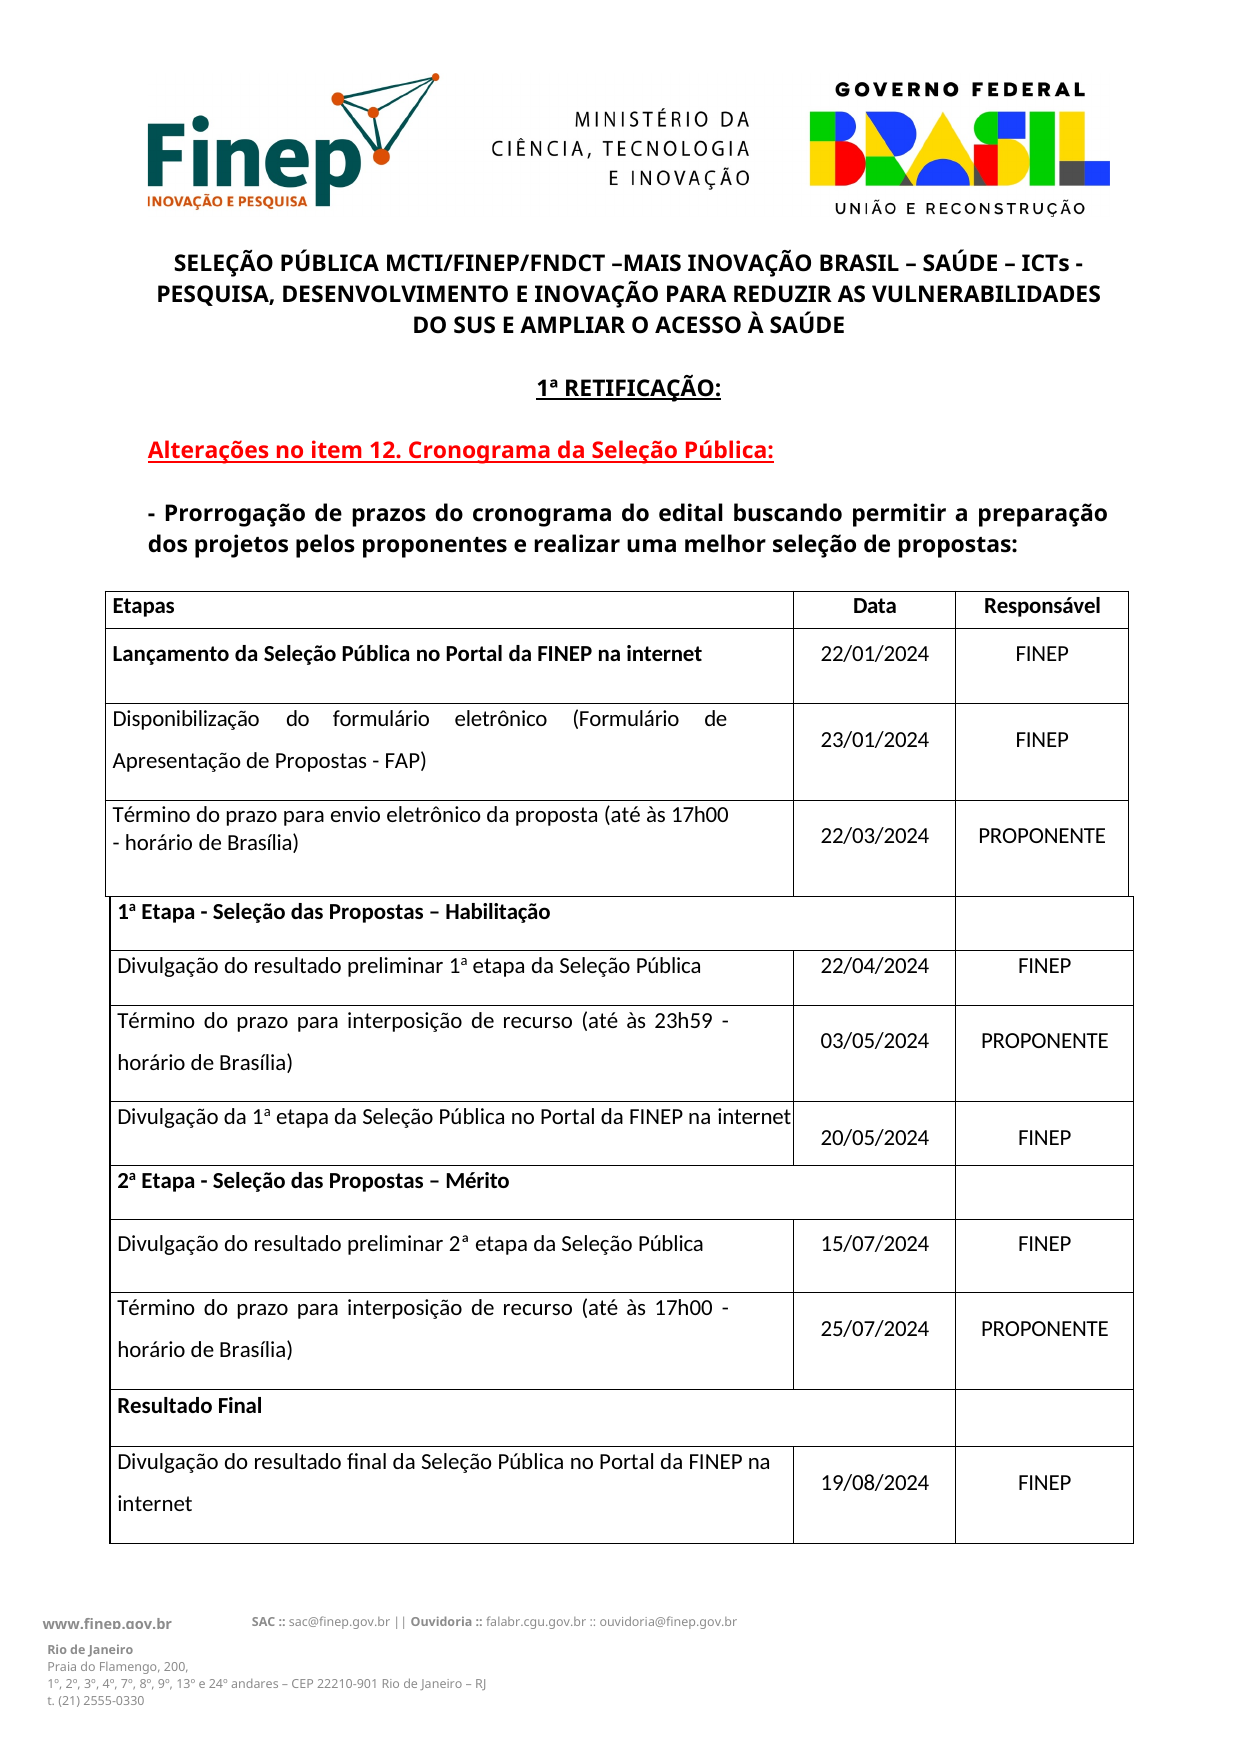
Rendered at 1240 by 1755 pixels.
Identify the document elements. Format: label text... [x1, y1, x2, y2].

table_cell [105, 1219, 109, 1292]
table_cell [105, 1292, 109, 1389]
table_cell [105, 897, 109, 950]
table_cell Lançamento da Seleção Pública no Portal da FINEP na internet [106, 629, 793, 703]
table_cell [1129, 628, 1133, 703]
table_cell 22/01/2024 [794, 629, 955, 703]
table_header Etapas [106, 592, 793, 628]
table_cell 23/01/2024 [794, 704, 955, 799]
table_cell Término do prazo para envio eletrônico da proposta (até às 17h00 - horário de Brasília) [106, 801, 793, 896]
table_cell FINEP [956, 704, 1128, 799]
table_cell FINEP [956, 951, 1133, 1005]
table_cell [956, 897, 1133, 950]
table_cell 2a Etapa - Seleção das Propostas – Mérito [111, 1166, 955, 1219]
table_cell Divulgação do resultado preliminar 1a etapa da Seleção Pública [111, 951, 793, 1005]
table_cell 1a Etapa - Seleção das Propostas – Habilitação [111, 897, 955, 950]
table_cell FINEP [956, 1102, 1133, 1165]
table_header Data [794, 592, 955, 628]
table_cell 22/04/2024 [794, 951, 955, 1005]
table_cell FINEP [956, 1447, 1133, 1542]
table_cell 22/03/2024 [794, 801, 955, 896]
table_cell [105, 1165, 109, 1219]
table_cell Divulgação do resultado final da Seleção Pública no Portal da FINEP na internet [111, 1447, 793, 1542]
table_header Responsável [956, 592, 1128, 628]
table_cell [105, 1446, 109, 1542]
table_cell 20/05/2024 [794, 1102, 955, 1165]
text - Prorrogação de prazos do cronograma do edital buscando permitir a preparação dos projetos pelos proponentes e realizar uma melhor seleção de propostas: [148, 497, 1110, 559]
table_cell 25/07/2024 [794, 1293, 955, 1389]
table_cell PROPONENTE [956, 1293, 1133, 1389]
table_cell 19/08/2024 [794, 1447, 955, 1542]
table_cell Disponibilização do formulário eletrônico (Formulário de Apresentação de Propostas - FAP) [106, 704, 793, 799]
table_cell Divulgação da 1a etapa da Seleção Pública no Portal da FINEP na internet [111, 1102, 793, 1165]
table_cell PROPONENTE [956, 801, 1128, 896]
table_header [1129, 591, 1133, 628]
text Alterações no item 12. Cronograma da Seleção Pública: [148, 434, 1110, 466]
table_cell Resultado Final [111, 1390, 955, 1446]
table_cell [1129, 703, 1133, 799]
table_cell [1129, 800, 1133, 896]
table_cell 15/07/2024 [794, 1220, 955, 1292]
text SELEÇÃO PÚBLICA MCTI/FINEP/FNDCT –MAIS INOVAÇÃO BRASIL – SAÚDE – ICTs - PESQUISA, DESENVOLVIMENTO E INOVAÇÃO PARA REDUZIR AS VULNERABILIDADES DO SUS E AMPLIAR O ACESSO À SAÚDE [148, 247, 1110, 341]
table_cell Término do prazo para interposição de recurso (até às 23h59 - horário de Brasília) [111, 1006, 793, 1101]
table_cell [956, 1390, 1133, 1446]
table_cell [105, 1389, 109, 1446]
table_cell [105, 1101, 109, 1165]
text 1ª RETIFICAÇÃO: [148, 372, 1110, 403]
table_cell [956, 1166, 1133, 1219]
table_cell [105, 1005, 109, 1101]
table_cell 03/05/2024 [794, 1006, 955, 1101]
table_cell Divulgação do resultado preliminar 2ª etapa da Seleção Pública [111, 1220, 793, 1292]
table_cell [105, 950, 109, 1005]
table_cell FINEP [956, 629, 1128, 703]
table_cell Término do prazo para interposição de recurso (até às 17h00 - horário de Brasília) [111, 1293, 793, 1389]
table_cell FINEP [956, 1220, 1133, 1292]
table_cell PROPONENTE [956, 1006, 1133, 1101]
